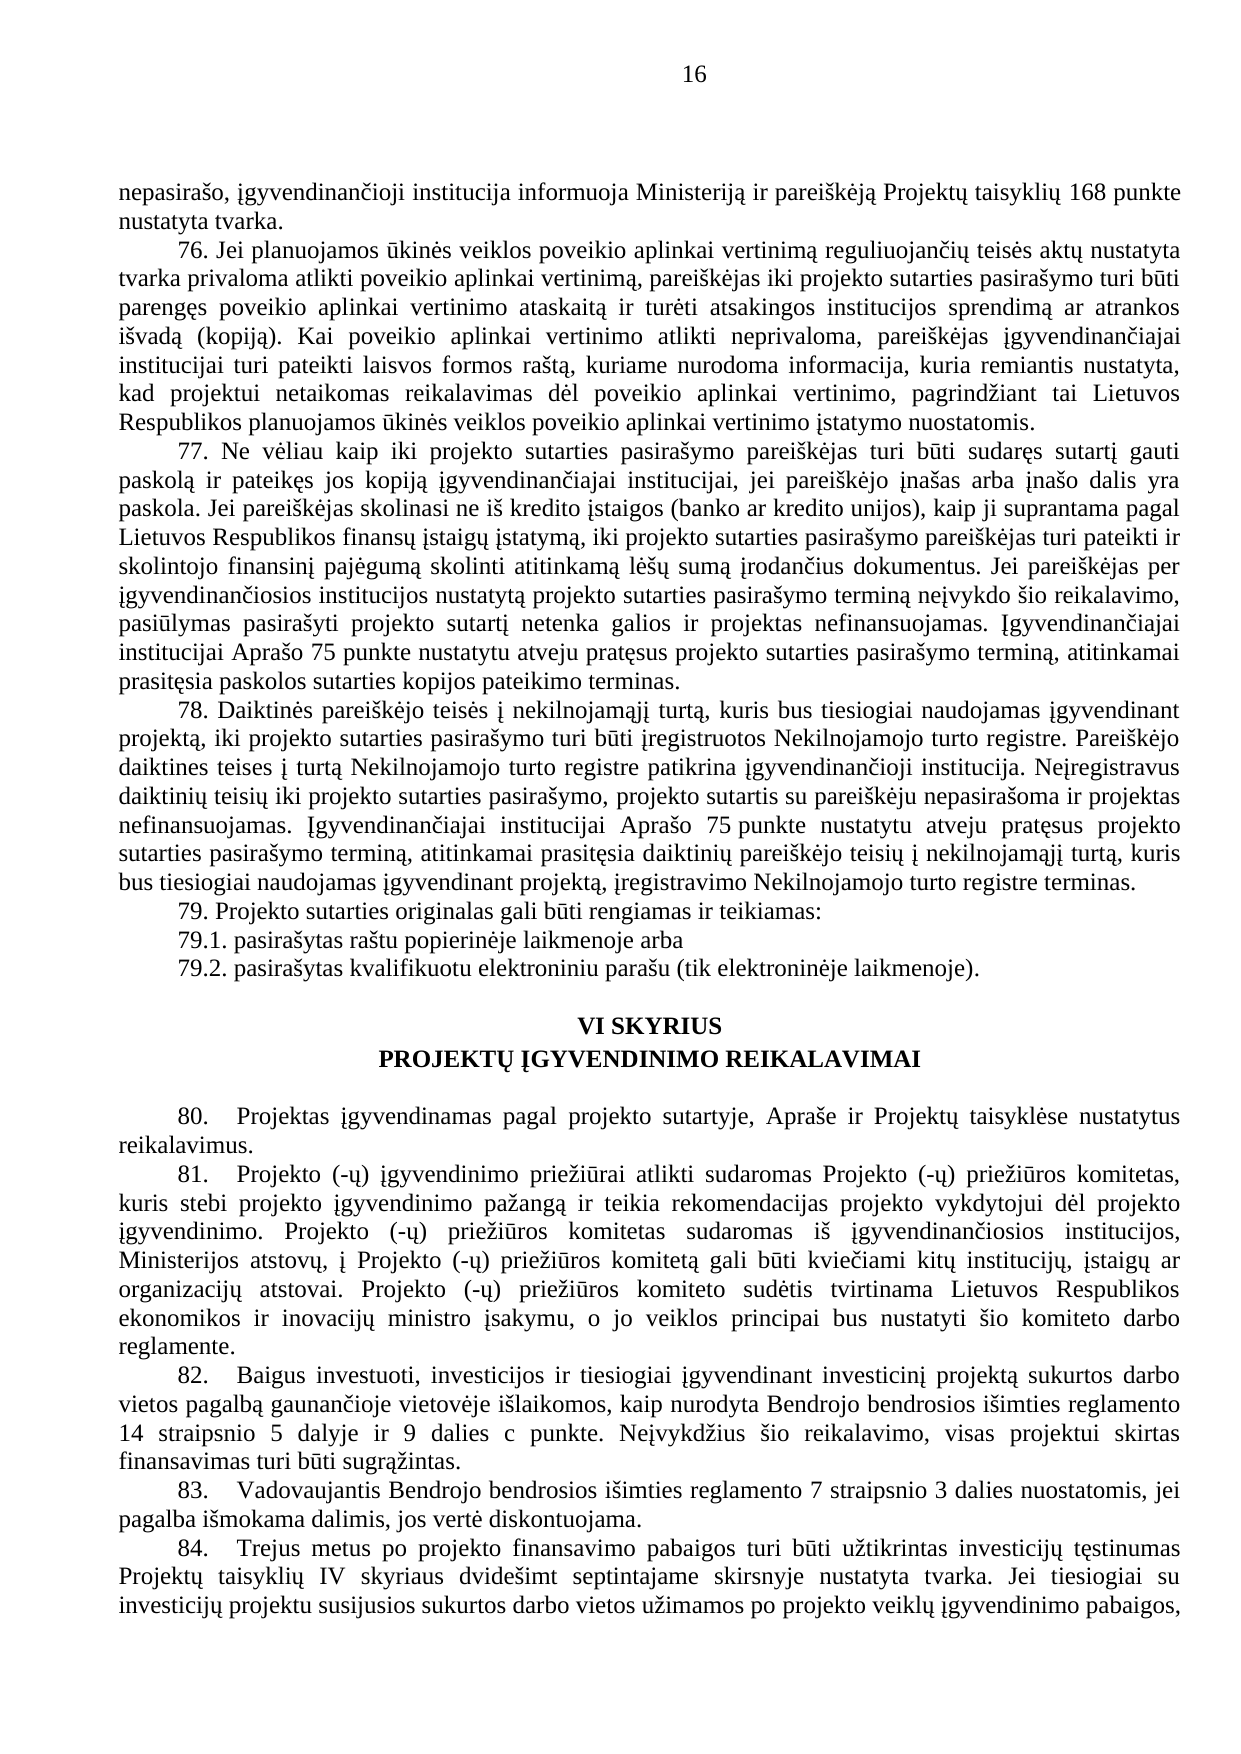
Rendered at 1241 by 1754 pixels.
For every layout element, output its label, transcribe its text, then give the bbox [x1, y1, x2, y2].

text PROJEKTŲ ĮGYVENDINIMO REIKALAVIMAI [118, 1044, 1181, 1073]
text 83. Vadovaujantis Bendrojo bendrosios išimties reglamento 7 straipsnio 3 dalies nuostatomis, jei pagalba išmokama dalimis, jos vertė diskontuojama. [118, 1475, 1181, 1533]
text nepasirašo, įgyvendinančioji institucija informuoja Ministeriją ir pareiškėją Projektų taisyklių 168 punkte nustatyta tvarka. [118, 177, 1181, 235]
text 80. Projektas įgyvendinamas pagal projekto sutartyje, Apraše ir Projektų taisyklėse nustatytus reikalavimus. [118, 1101, 1181, 1159]
text 78. Daiktinės pareiškėjo teisės į nekilnojamąjį turtą, kuris bus tiesiogiai naudojamas įgyvendinant projektą, iki projekto sutarties pasirašymo turi būti įregistruotos Nekilnojamojo turto registre. Pareiškėjo daiktines teises į turtą Nekilnojamojo turto registre patikrina įgyvendinančioji institucija. Neįregistravus daiktinių teisių iki projekto sutarties pasirašymo, projekto sutartis su pareiškėju nepasirašoma ir projektas nefinansuojamas. Įgyvendinančiajai institucijai Aprašo 75 punkte nustatytu atveju pratęsus projekto sutarties pasirašymo terminą, atitinkamai prasitęsia daiktinių pareiškėjo teisių į nekilnojamąjį turtą, kuris bus tiesiogiai naudojamas įgyvendinant projektą, įregistravimo Nekilnojamojo turto registre terminas. [118, 695, 1181, 896]
text 81. Projekto (-ų) įgyvendinimo priežiūrai atlikti sudaromas Projekto (-ų) priežiūros komitetas, kuris stebi projekto įgyvendinimo pažangą ir teikia rekomendacijas projekto vykdytojui dėl projekto įgyvendinimo. Projekto (-ų) priežiūros komitetas sudaromas iš įgyvendinančiosios institucijos, Ministerijos atstovų, į Projekto (-ų) priežiūros komitetą gali būti kviečiami kitų institucijų, įstaigų ar organizacijų atstovai. Projekto (-ų) priežiūros komiteto sudėtis tvirtinama Lietuvos Respublikos ekonomikos ir inovacijų ministro įsakymu, o jo veiklos principai bus nustatyti šio komiteto darbo reglamente. [118, 1159, 1181, 1360]
text 76. Jei planuojamos ūkinės veiklos poveikio aplinkai vertinimą reguliuojančių teisės aktų nustatyta tvarka privaloma atlikti poveikio aplinkai vertinimą, pareiškėjas iki projekto sutarties pasirašymo turi būti parengęs poveikio aplinkai vertinimo ataskaitą ir turėti atsakingos institucijos sprendimą ar atrankos išvadą (kopiją). Kai poveikio aplinkai vertinimo atlikti neprivaloma, pareiškėjas įgyvendinančiajai institucijai turi pateikti laisvos formos raštą, kuriame nurodoma informacija, kuria remiantis nustatyta, kad projektui netaikomas reikalavimas dėl poveikio aplinkai vertinimo, pagrindžiant tai Lietuvos Respublikos planuojamos ūkinės veiklos poveikio aplinkai vertinimo įstatymo nuostatomis. [118, 235, 1181, 436]
text VI SKYRIUS [118, 1011, 1181, 1040]
text 77. Ne vėliau kaip iki projekto sutarties pasirašymo pareiškėjas turi būti sudaręs sutartį gauti paskolą ir pateikęs jos kopiją įgyvendinančiajai institucijai, jei pareiškėjo įnašas arba įnašo dalis yra paskola. Jei pareiškėjas skolinasi ne iš kredito įstaigos (banko ar kredito unijos), kaip ji suprantama pagal Lietuvos Respublikos finansų įstaigų įstatymą, iki projekto sutarties pasirašymo pareiškėjas turi pateikti ir skolintojo finansinį pajėgumą skolinti atitinkamą lėšų sumą įrodančius dokumentus. Jei pareiškėjas per įgyvendinančiosios institucijos nustatytą projekto sutarties pasirašymo terminą neįvykdo šio reikalavimo, pasiūlymas pasirašyti projekto sutartį netenka galios ir projektas nefinansuojamas. Įgyvendinančiajai institucijai Aprašo 75 punkte nustatytu atveju pratęsus projekto sutarties pasirašymo terminą, atitinkamai prasitęsia paskolos sutarties kopijos pateikimo terminas. [118, 436, 1181, 695]
text 79.1. pasirašytas raštu popierinėje laikmenoje arba [118, 925, 1181, 953]
text 82. Baigus investuoti, investicijos ir tiesiogiai įgyvendinant investicinį projektą sukurtos darbo vietos pagalbą gaunančioje vietovėje išlaikomos, kaip nurodyta Bendrojo bendrosios išimties reglamento 14 straipsnio 5 dalyje ir 9 dalies c punkte. Neįvykdžius šio reikalavimo, visas projektui skirtas finansavimas turi būti sugrąžintas. [118, 1360, 1181, 1475]
text 79.2. pasirašytas kvalifikuotu elektroniniu parašu (tik elektroninėje laikmenoje). [118, 953, 1181, 982]
text 79. Projekto sutarties originalas gali būti rengiamas ir teikiamas: [118, 896, 1181, 925]
text 84. Trejus metus po projekto finansavimo pabaigos turi būti užtikrintas investicijų tęstinumas Projektų taisyklių IV skyriaus dvidešimt septintajame skirsnyje nustatyta tvarka. Jei tiesiogiai su investicijų projektu susijusios sukurtos darbo vietos užimamos po projekto veiklų įgyvendinimo pabaigos, [118, 1533, 1181, 1619]
